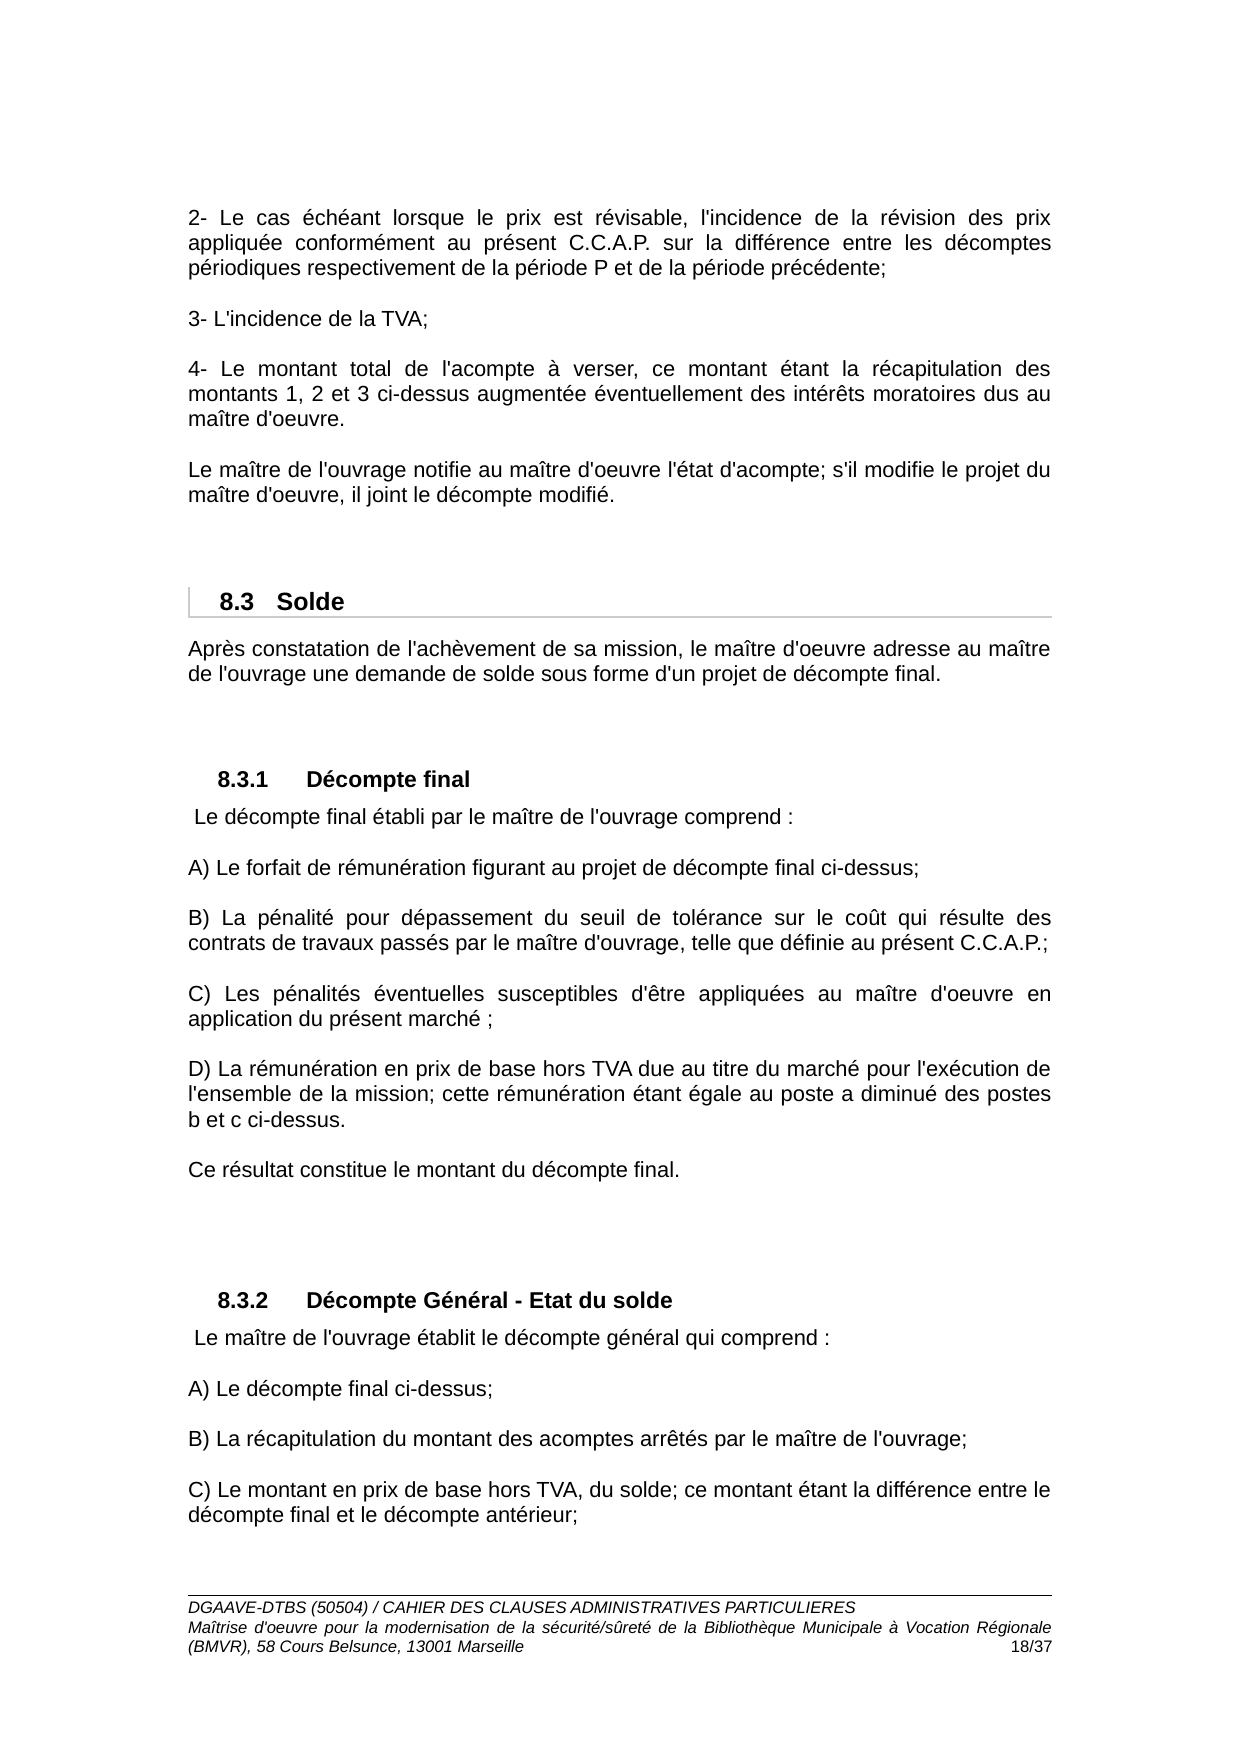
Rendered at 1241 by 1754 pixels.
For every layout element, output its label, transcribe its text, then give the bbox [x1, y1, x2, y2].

subtitle Décompte final [188, 766, 1052, 792]
text C) Le montant en prix de base hors TVA, du solde; ce montant étant la différence entre le décompte final et le décompte antérieur; [188, 1477, 1052, 1527]
text A) Le décompte final ci-dessus; [188, 1376, 1052, 1401]
text Ce résultat constitue le montant du décompte final. [188, 1157, 1052, 1182]
text B) La récapitulation du montant des acomptes arrêtés par le maître de l'ouvrage; [188, 1426, 1052, 1451]
text Après constatation de l'achèvement de sa mission, le maître d'oeuvre adresse au maître de l'ouvrage une demande de solde sous forme d'un projet de décompte final. [188, 636, 1052, 686]
subtitle Solde [190, 587, 1052, 616]
text Le décompte final établi par le maître de l'ouvrage comprend : [188, 804, 1052, 829]
text 3- L'incidence de la TVA; [188, 305, 1052, 331]
text B) La pénalité pour dépassement du seuil de tolérance sur le coût qui résulte des contrats de travaux passés par le maître d'ouvrage, telle que définie au présent C.C.A.P.; [188, 905, 1052, 955]
text 4- Le montant total de l'acompte à verser, ce montant étant la récapitulation des montants 1, 2 et 3 ci-dessus augmentée éventuellement des intérêts moratoires dus au maître d'oeuvre. [188, 356, 1052, 431]
text C) Les pénalités éventuelles susceptibles d'être appliquées au maître d'oeuvre en application du présent marché ; [188, 980, 1052, 1031]
text Le maître de l'ouvrage notifie au maître d'oeuvre l'état d'acompte; s'il modifie le projet du maître d'oeuvre, il joint le décompte modifié. [188, 457, 1052, 507]
text Le maître de l'ouvrage établit le décompte général qui comprend : [188, 1325, 1052, 1351]
text 2- Le cas échéant lorsque le prix est révisable, l'incidence de la révision des prix appliquée conformément au présent C.C.A.P. sur la différence entre les décomptes périodiques respectivement de la période P et de la période précédente; [188, 204, 1052, 280]
text D) La rémunération en prix de base hors TVA due au titre du marché pour l'exécution de l'ensemble de la mission; cette rémunération étant égale au poste a diminué des postes b et c ci-dessus. [188, 1056, 1052, 1132]
text A) Le forfait de rémunération figurant au projet de décompte final ci-dessus; [188, 854, 1052, 879]
subtitle Décompte Général - Etat du solde [188, 1287, 1052, 1313]
